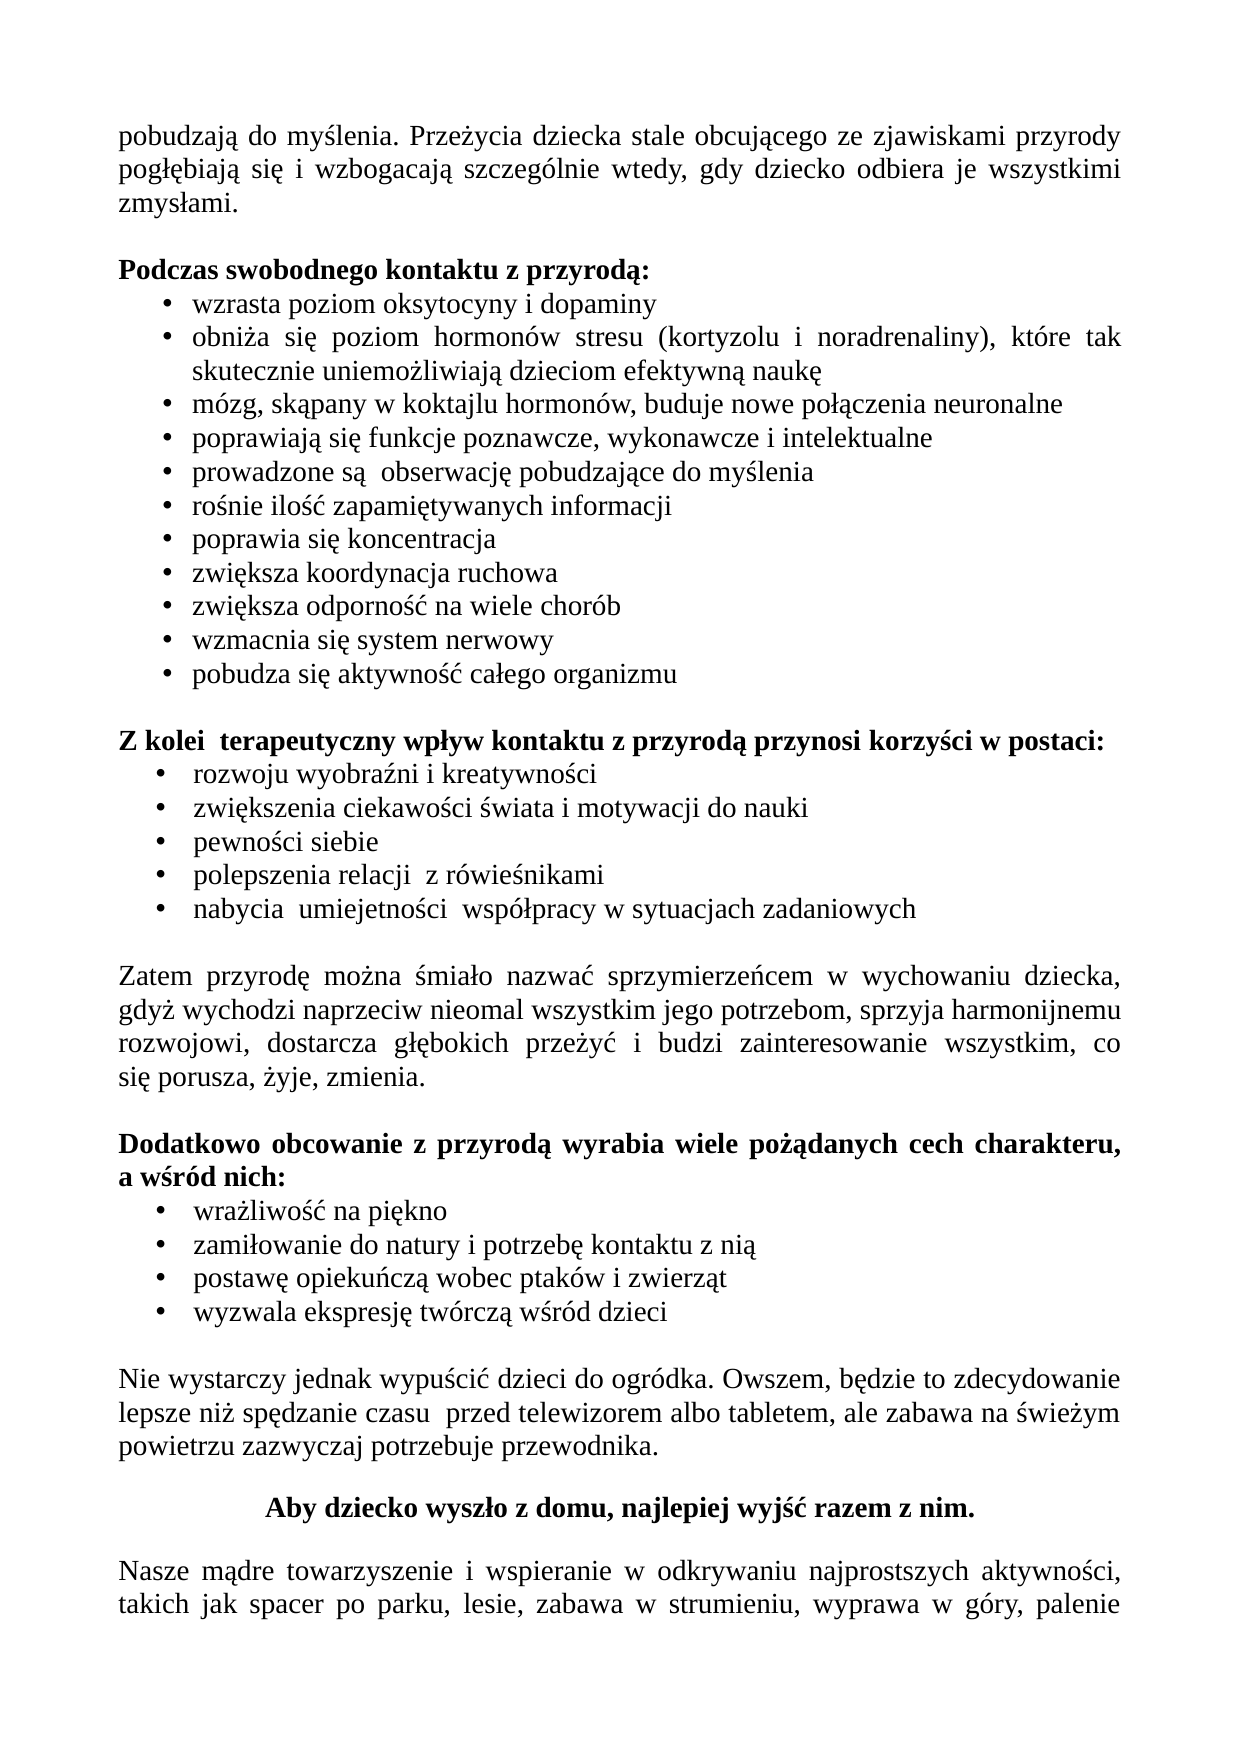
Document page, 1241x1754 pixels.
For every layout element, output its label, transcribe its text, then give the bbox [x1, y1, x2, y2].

list pewności siebie [156, 824, 1122, 857]
text Podczas swobodnego kontaktu z przyrodą: [118, 252, 1122, 286]
list polepszenia relacji z rówieśnikami [156, 857, 1122, 891]
text Nasze mądre towarzyszenie i wspieranie w odkrywaniu najprostszych aktywności, takich jak spacer po parku, lesie, zabawa w strumieniu, wyprawa w góry, palenie [118, 1553, 1122, 1620]
list poprawiają się funkcje poznawcze, wykonawcze i intelektualne [162, 420, 1122, 454]
list zamiłowanie do natury i potrzebę kontaktu z nią [156, 1227, 1122, 1260]
list wzrasta poziom oksytocyny i dopaminy [162, 286, 1122, 319]
list poprawia się koncentracja [162, 521, 1122, 555]
list rośnie ilość zapamiętywanych informacji [162, 488, 1122, 521]
list zwiększa odporność na wiele chorób [162, 588, 1122, 622]
text Nie wystarczy jednak wypuścić dzieci do ogródka. Owszem, będzie to zdecydowanie lepsze niż spędzanie czasu przed telewizorem albo tabletem, ale zabawa na świeżym powietrzu zazwyczaj potrzebuje przewodnika. [118, 1361, 1122, 1462]
list prowadzone są obserwację pobudzające do myślenia [162, 454, 1122, 488]
list wyzwala ekspresję twórczą wśród dzieci [156, 1294, 1122, 1328]
text Zatem przyrodę można śmiało nazwać sprzymierzeńcem w wychowaniu dziecka, gdyż wychodzi naprzeciw nieomal wszystkim jego potrzebom, sprzyja harmonijnemu rozwojowi, dostarcza głębokich przeżyć i budzi zainteresowanie wszystkim, co się porusza, żyje, zmienia. [118, 958, 1122, 1092]
text Z kolei terapeutyczny wpływ kontaktu z przyrodą przynosi korzyści w postaci: [118, 723, 1122, 757]
list obniża się poziom hormonów stresu (kortyzolu i noradrenaliny), które tak skutecznie uniemożliwiają dzieciom efektywną naukę [162, 319, 1122, 387]
list pobudza się aktywność całego organizmu [162, 656, 1122, 689]
list nabycia umiejetności współpracy w sytuacjach zadaniowych [156, 891, 1122, 925]
text pobudzają do myślenia. Przeżycia dziecka stale obcującego ze zjawiskami przyrody pogłębiają się i wzbogacają szczególnie wtedy, gdy dziecko odbiera je wszystkimi zmysłami. [118, 118, 1122, 219]
list wzmacnia się system nerwowy [162, 622, 1122, 656]
list mózg, skąpany w koktajlu hormonów, buduje nowe połączenia neuronalne [162, 387, 1122, 420]
text Dodatkowo obcowanie z przyrodą wyrabia wiele pożądanych cech charakteru, a wśród nich: [118, 1126, 1122, 1193]
list rozwoju wyobraźni i kreatywności [156, 757, 1122, 790]
list zwiększenia ciekawości świata i motywacji do nauki [156, 790, 1122, 824]
list wrażliwość na piękno [156, 1193, 1122, 1227]
text Aby dziecko wyszło z domu, najlepiej wyjść razem z nim. [118, 1491, 1122, 1524]
list postawę opiekuńczą wobec ptaków i zwierząt [156, 1260, 1122, 1294]
list zwiększa koordynacja ruchowa [162, 555, 1122, 588]
